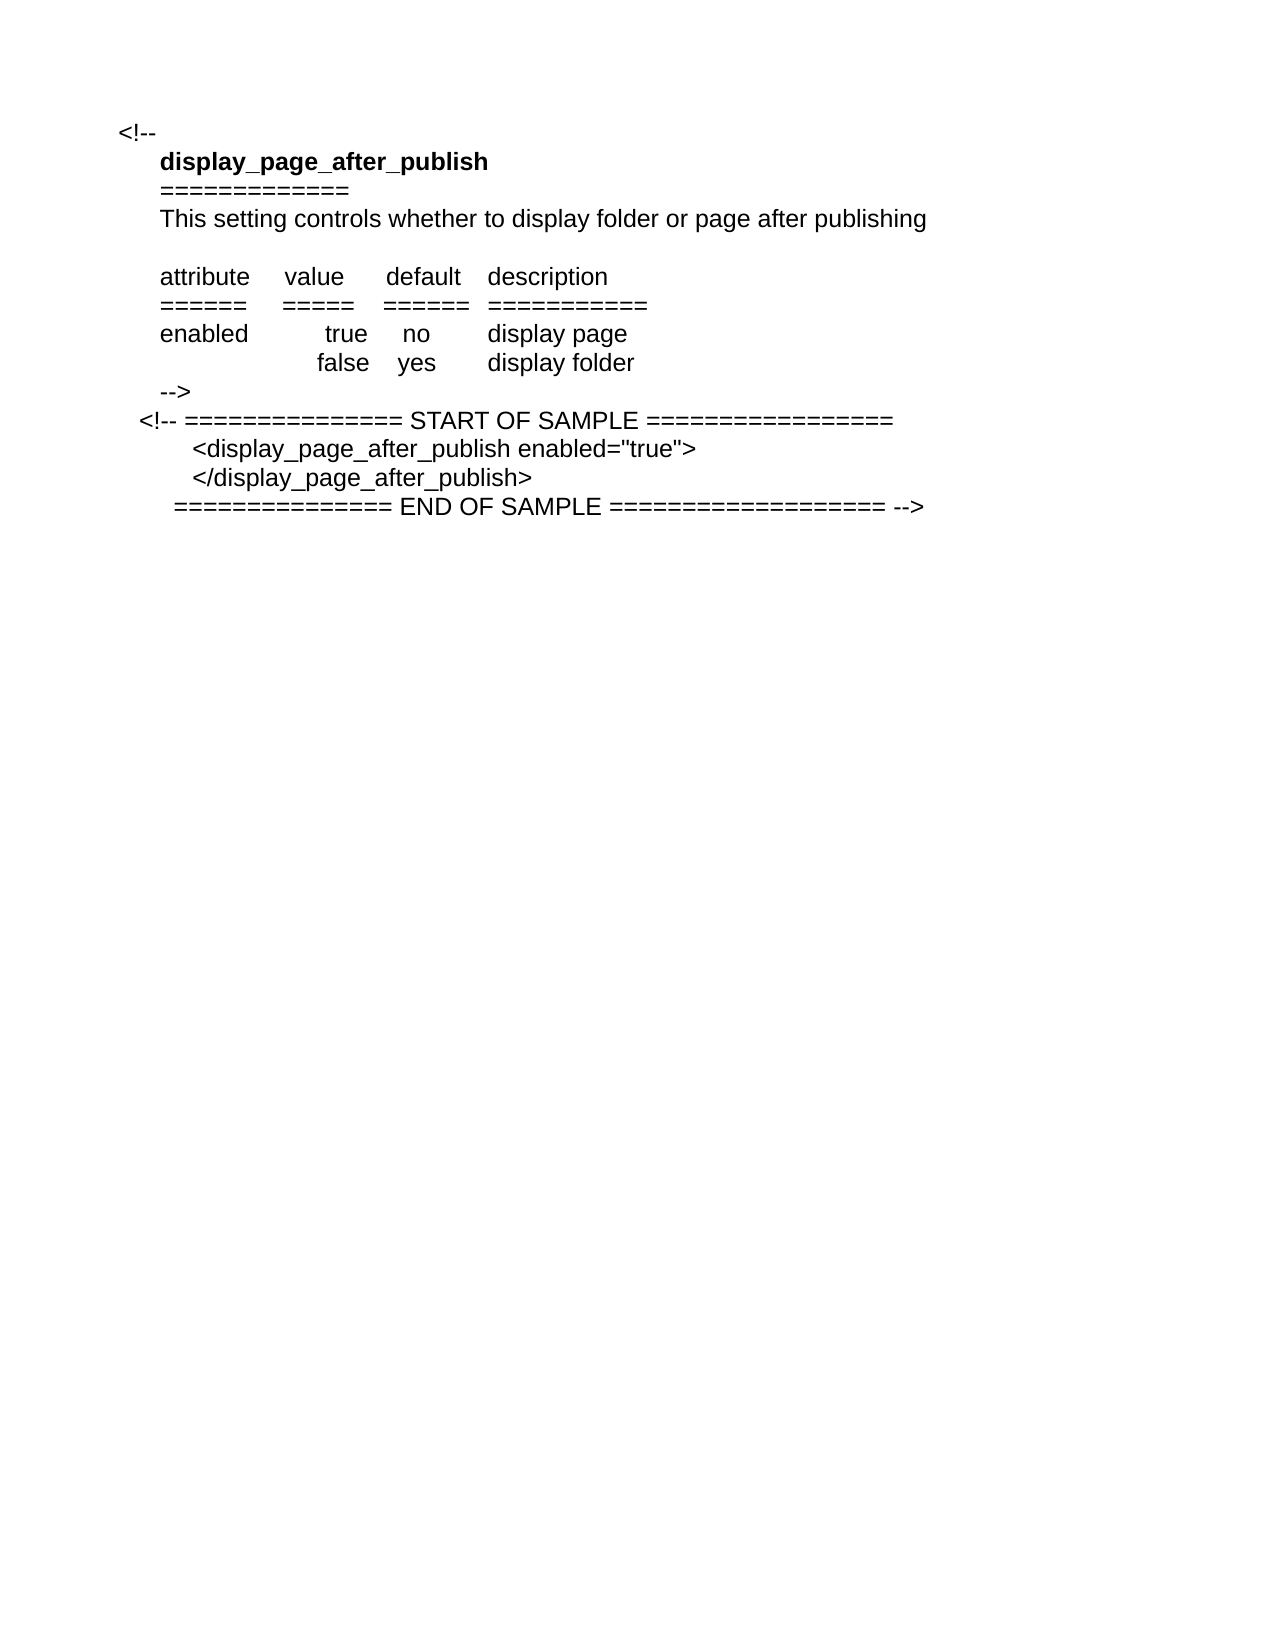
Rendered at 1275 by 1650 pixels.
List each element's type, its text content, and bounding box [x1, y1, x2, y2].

text ====== ===== ====== =========== [118, 291, 1157, 319]
text attribute value default description [118, 262, 1157, 291]
text <!-- [118, 118, 1157, 147]
text =============== END OF SAMPLE =================== --> [118, 492, 1157, 521]
text </display_page_after_publish> [118, 463, 1157, 492]
text <display_page_after_publish enabled="true"> [118, 434, 1157, 463]
text display_page_after_publish [118, 147, 1157, 176]
text This setting controls whether to display folder or page after publishing [118, 204, 1157, 233]
text --> [118, 377, 1157, 406]
text ============= [118, 176, 1157, 204]
text false yes display folder [118, 348, 1157, 377]
text <!-- =============== START OF SAMPLE ================= [118, 406, 1157, 434]
text enabled true no display page [118, 319, 1157, 348]
